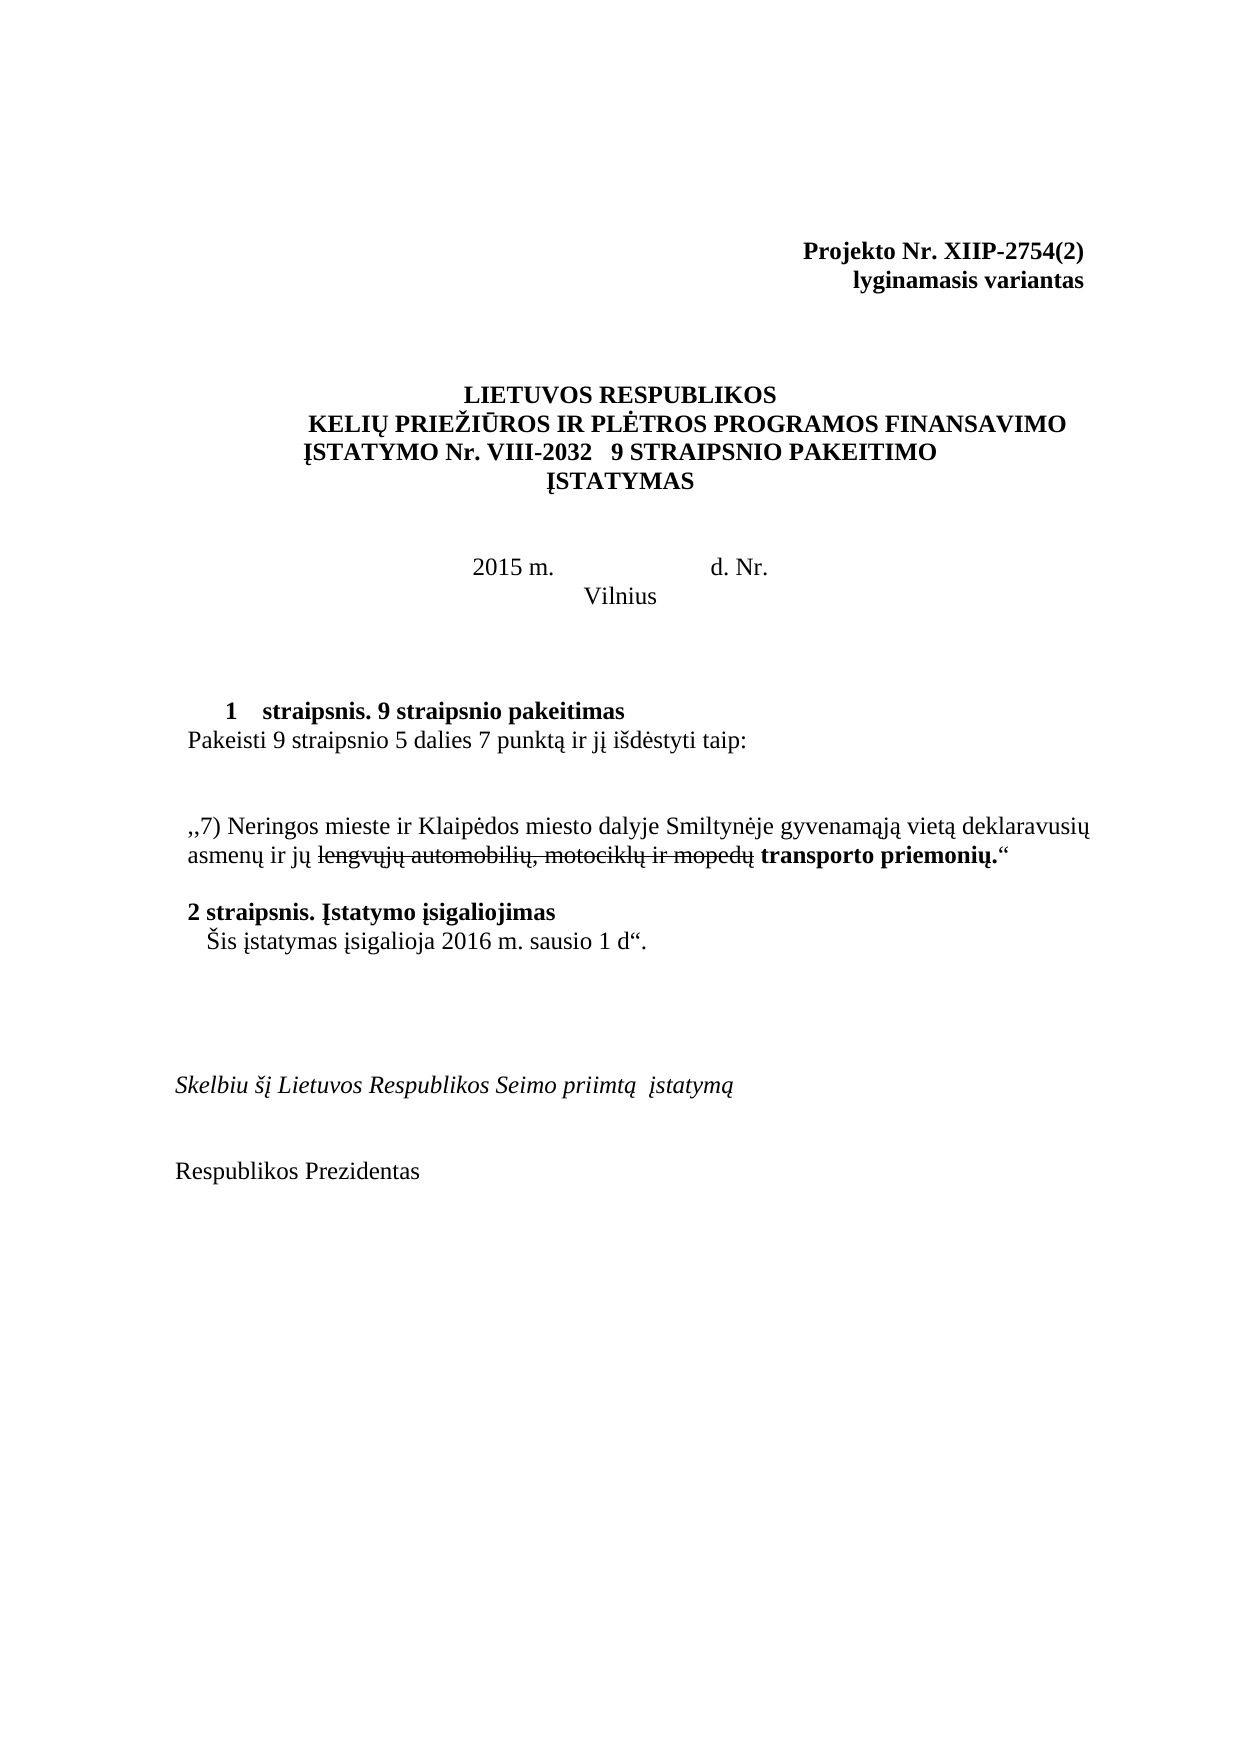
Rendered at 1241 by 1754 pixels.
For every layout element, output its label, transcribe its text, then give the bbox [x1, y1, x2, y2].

text LIETUVOS RESPUBLIKOS [150, 380, 1090, 409]
text 2015 m. d. Nr. [150, 552, 1090, 581]
text ĮSTATYMO Nr. VIII-2032 9 STRAIPSNIO PAKEITIMO [150, 437, 1090, 466]
text Projekto Nr. XIIP-2754(2) [150, 236, 1090, 265]
text KELIŲ PRIEŽIŪROS IR PLĖTROS PROGRAMOS FINANSAVIMO [150, 409, 1090, 437]
text Skelbiu šį Lietuvos Respublikos Seimo priimtą įstatymą [150, 1070, 1090, 1099]
text Respublikos Prezidentas [150, 1156, 1090, 1185]
list straipsnis. 9 straipsnio pakeitimas [225, 696, 1090, 725]
text Šis įstatymas įsigalioja 2016 m. sausio 1 d“. [150, 926, 1090, 955]
text lyginamasis variantas [150, 265, 1090, 294]
text ĮSTATYMAS [150, 466, 1090, 495]
text ,,7) Neringos mieste ir Klaipėdos miesto dalyje Smiltynėje gyvenamąją vietą deklaravusių asmenų ir jų lengvųjų automobilių, motociklų ir mopedų transporto priemonių.“ [187, 811, 1090, 869]
text 2 straipsnis. Įstatymo įsigaliojimas [150, 897, 1090, 926]
text Vilnius [150, 581, 1090, 610]
text Pakeisti 9 straipsnio 5 dalies 7 punktą ir jį išdėstyti taip: [187, 725, 1090, 754]
